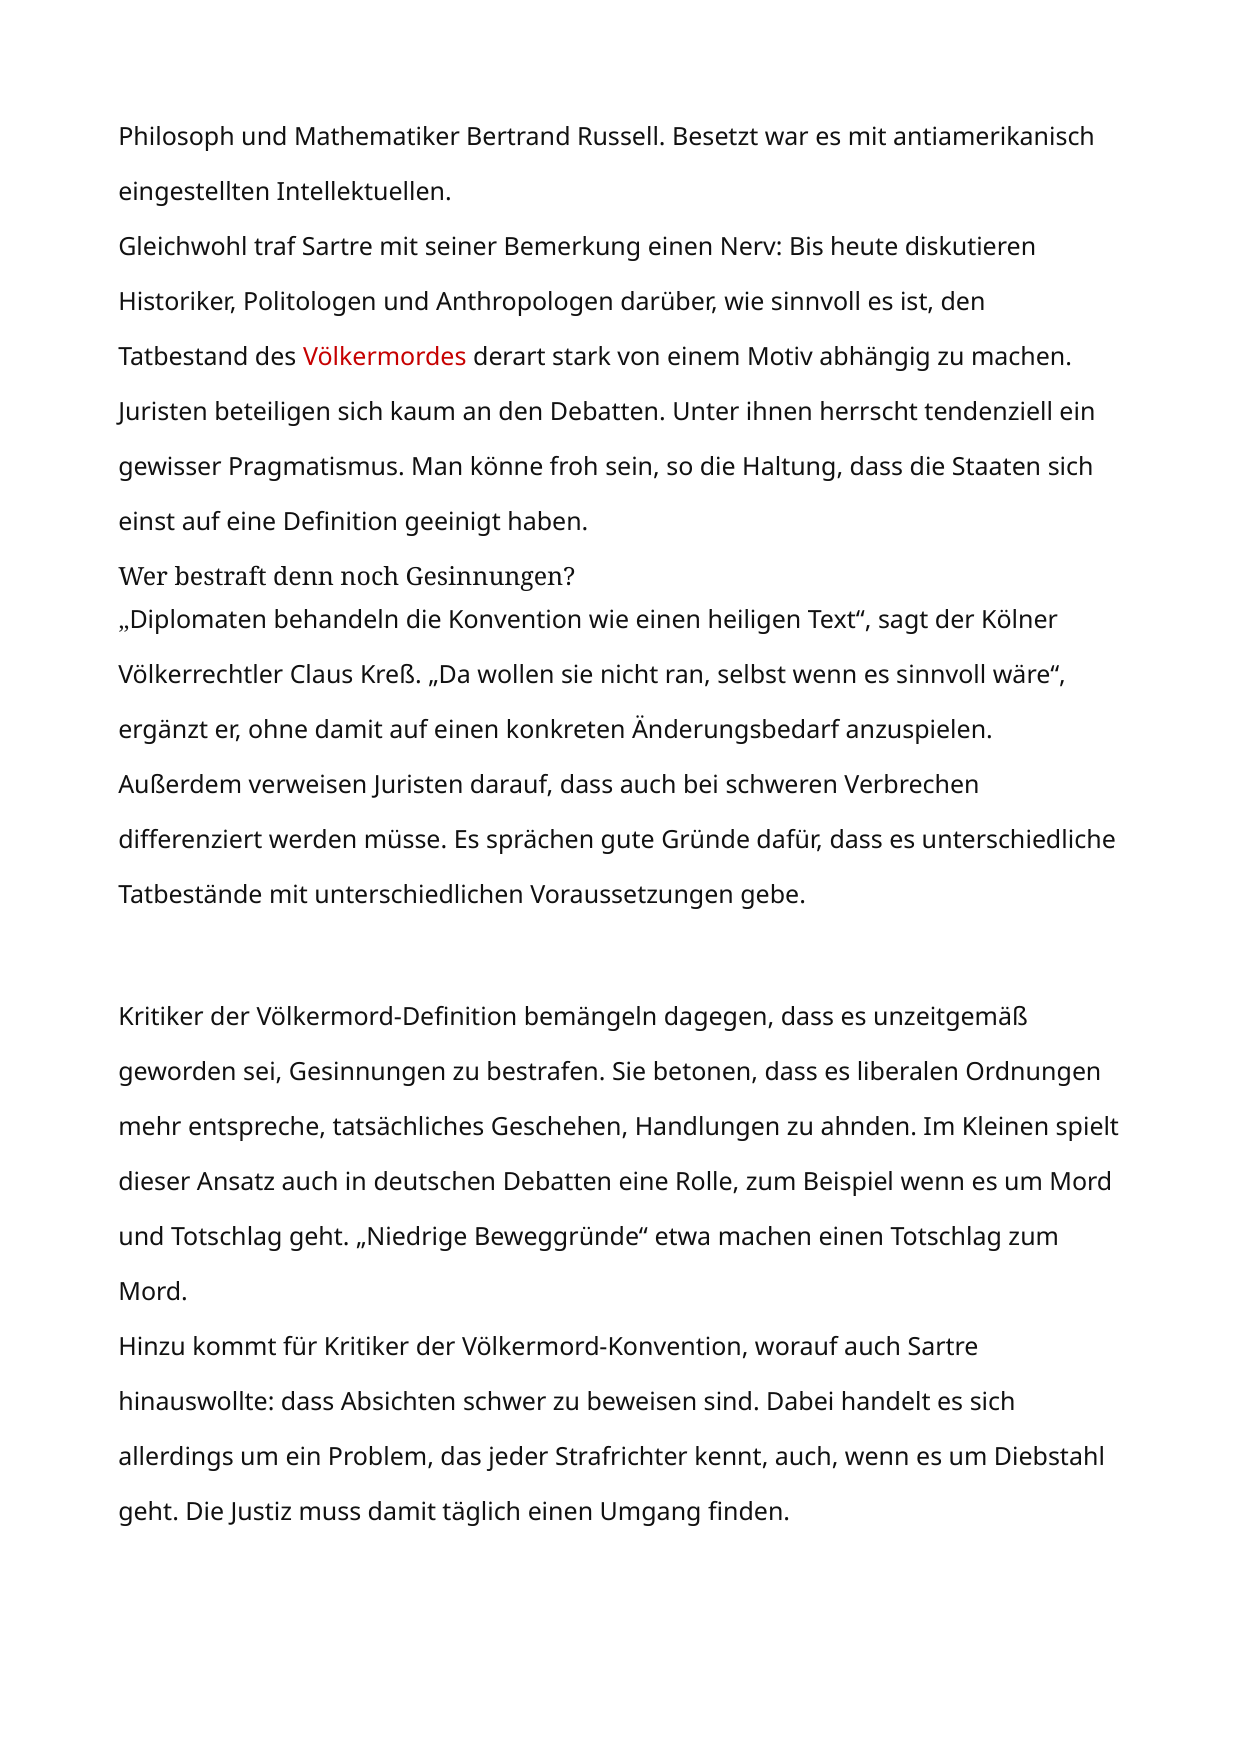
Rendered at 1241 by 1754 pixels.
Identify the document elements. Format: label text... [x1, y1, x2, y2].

text Philosoph und Mathematiker Bertrand Russell. Besetzt war es mit antiamerikanisch eingestellten Intellektuellen. [118, 118, 1122, 207]
text „Diplomaten behandeln die Konvention wie einen heiligen Text“, sagt der Kölner Völkerrechtler Claus Kreß. „Da wollen sie nicht ran, selbst wenn es sinnvoll wäre“, ergänzt er, ohne damit auf einen konkreten Änderungsbedarf anzuspielen. Außerdem verweisen Juristen darauf, dass auch bei schweren Verbrechen differenziert werden müsse. Es sprächen gute Gründe dafür, dass es unterschiedliche Tatbestände mit unterschiedlichen Voraussetzungen gebe. [118, 601, 1122, 911]
text Gleichwohl traf Sartre mit seiner Bemerkung einen Nerv: Bis heute diskutieren Historiker, Politologen und Anthropologen darüber, wie sinnvoll es ist, den Tatbestand des Völkermordes derart stark von einem Motiv abhängig zu machen. Juristen beteiligen sich kaum an den Debatten. Unter ihnen herrscht tendenziell ein gewisser Pragmatismus. Man könne froh sein, so die Haltung, dass die Staaten sich einst auf eine Definition geeinigt haben. [118, 228, 1122, 538]
subtitle Wer bestraft denn noch Gesinnungen? [118, 559, 1122, 593]
text Kritiker der Völkermord-Definition bemängeln dagegen, dass es unzeitgemäß geworden sei, Gesinnungen zu bestrafen. Sie betonen, dass es liberalen Ordnungen mehr entspreche, tatsächliches Geschehen, Handlungen zu ahnden. Im Kleinen spielt dieser Ansatz auch in deutschen Debatten eine Rolle, zum Beispiel wenn es um Mord und Totschlag geht. „Niedrige Beweggründe“ etwa machen einen Totschlag zum Mord. [118, 998, 1122, 1308]
text Hinzu kommt für Kritiker der Völkermord-Konvention, worauf auch Sartre hinauswollte: dass Absichten schwer zu beweisen sind. Dabei handelt es sich allerdings um ein Problem, das jeder Strafrichter kennt, auch, wenn es um Diebstahl geht. Die Justiz muss damit täglich einen Umgang finden. [118, 1329, 1122, 1528]
